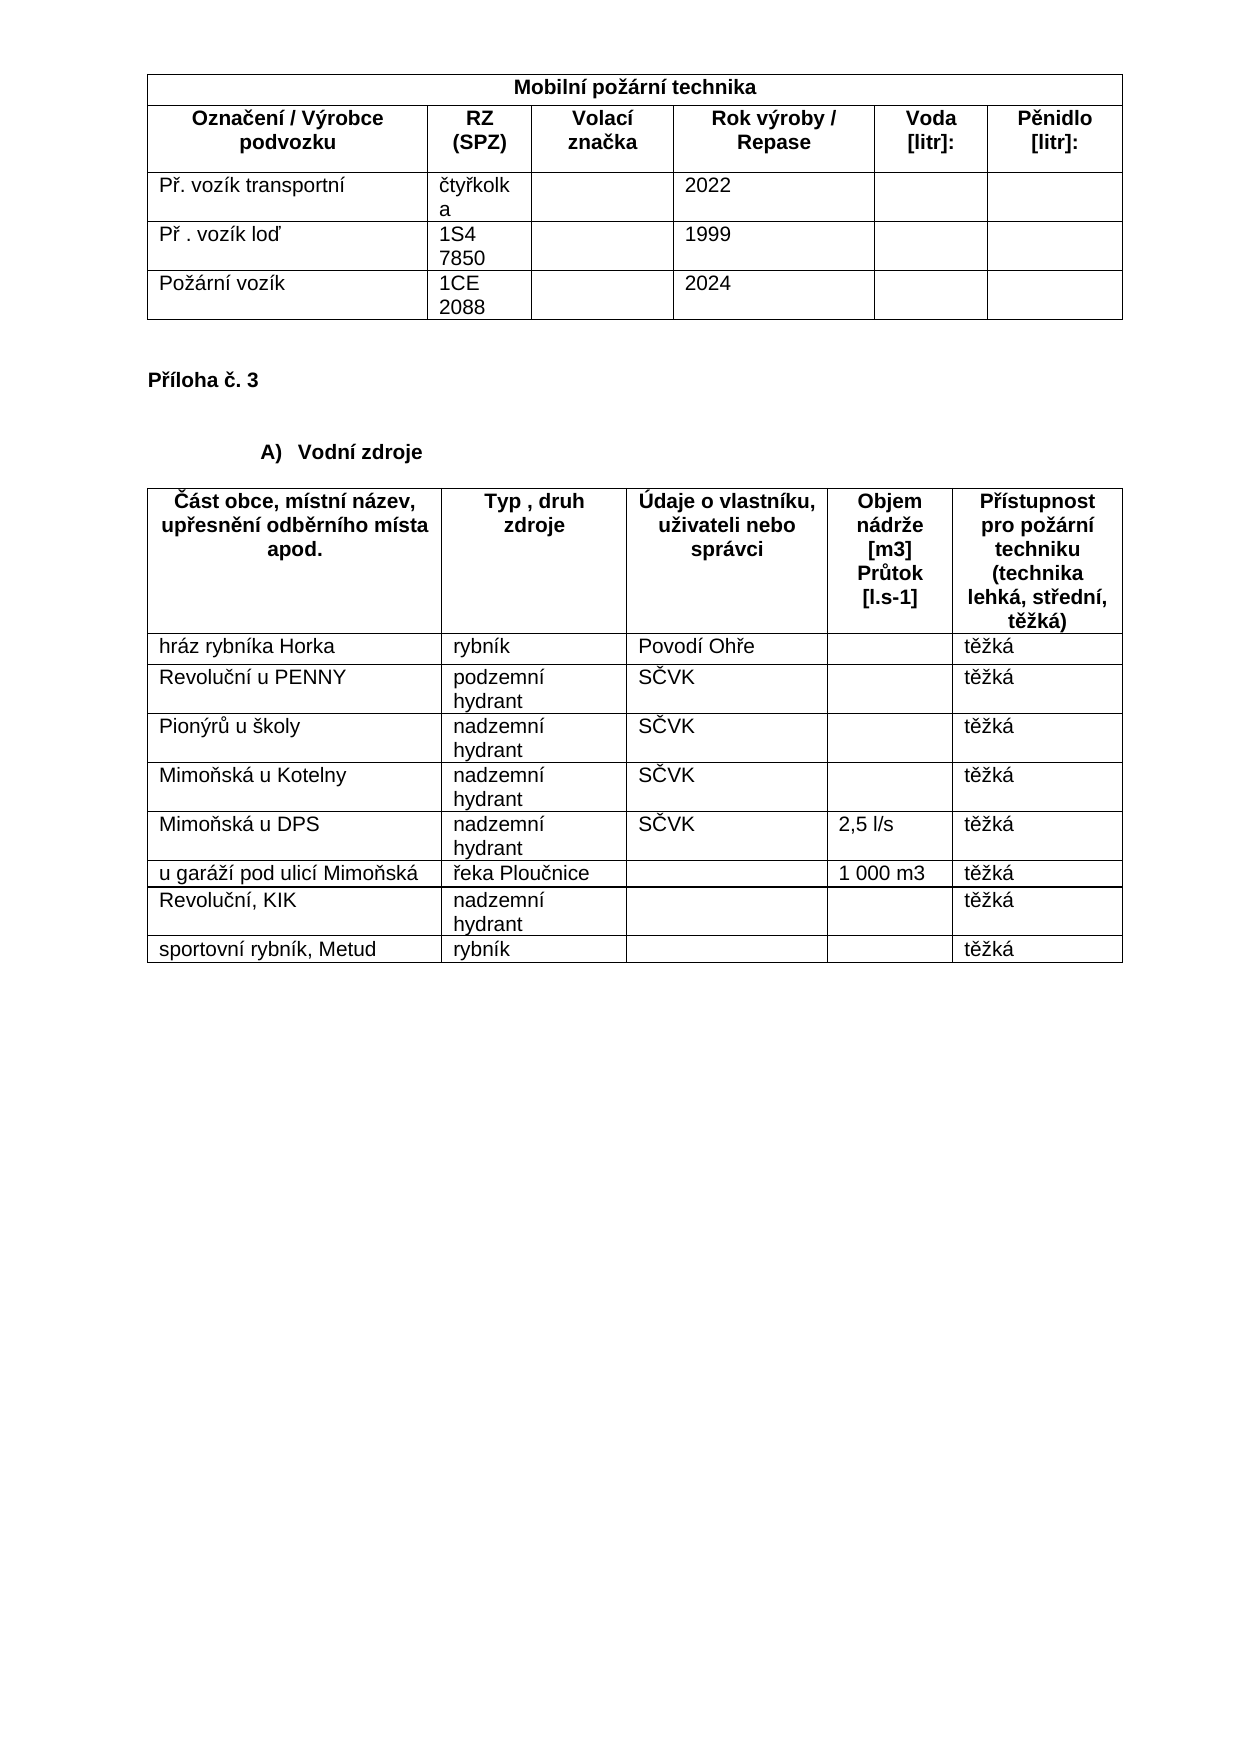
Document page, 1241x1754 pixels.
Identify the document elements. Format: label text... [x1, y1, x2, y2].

table_cell čtyřkolka [428, 173, 531, 221]
table_cell [627, 936, 827, 962]
table_cell u garáží pod ulicí Mimoňská [148, 861, 441, 886]
table_cell těžká [953, 763, 1122, 811]
list Vodní zdroje [260, 440, 1122, 464]
table_cell těžká [953, 714, 1122, 762]
table_cell SČVK [627, 763, 827, 811]
table_cell nadzemní hydrant [442, 714, 626, 762]
table_cell Pionýrů u školy [148, 714, 441, 762]
table_cell hráz rybníka Horka [148, 634, 441, 664]
table_cell [828, 665, 952, 713]
table_header Údaje o vlastníku, uživateli nebo správci [627, 489, 827, 633]
table_cell [828, 714, 952, 762]
table_cell Požární vozík [148, 271, 427, 319]
table_cell Revoluční, KIK [148, 888, 441, 935]
table_cell Př . vozík loď [148, 222, 427, 270]
table_cell řeka Ploučnice [442, 861, 626, 886]
table_cell [988, 271, 1122, 319]
table_cell nadzemní hydrant [442, 763, 626, 811]
table_cell [988, 173, 1122, 221]
table_cell Př. vozík transportní [148, 173, 427, 221]
table_cell 2024 [674, 271, 874, 319]
table_cell sportovní rybník, Metud [148, 936, 441, 962]
table_cell Mimoňská u DPS [148, 812, 441, 860]
table_cell [875, 222, 987, 270]
table_cell [875, 173, 987, 221]
table_header Objem nádrže [m3] Průtok [l.s-1] [828, 489, 952, 633]
table_cell 2022 [674, 173, 874, 221]
table_cell RZ (SPZ) [428, 106, 531, 172]
table_cell SČVK [627, 714, 827, 762]
table_cell 1999 [674, 222, 874, 270]
table_cell [988, 222, 1122, 270]
table_cell podzemní hydrant [442, 665, 626, 713]
table_cell [627, 888, 827, 935]
table_cell Voda [litr]: [875, 106, 987, 172]
table_cell [532, 173, 673, 221]
table_cell těžká [953, 634, 1122, 664]
table_header Část obce, místní název, upřesnění odběrního místa apod. [148, 489, 441, 633]
table_cell [532, 222, 673, 270]
table_cell SČVK [627, 812, 827, 860]
table_cell 1 000 m3 [828, 861, 952, 886]
table_cell Rok výroby / Repase [674, 106, 874, 172]
table_cell rybník [442, 936, 626, 962]
table_cell Pěnidlo [litr]: [988, 106, 1122, 172]
table_cell [532, 271, 673, 319]
table_header Přístupnost pro požární techniku (technika lehká, střední, těžká) [953, 489, 1122, 633]
table_cell [875, 271, 987, 319]
table_cell těžká [953, 936, 1122, 962]
table_cell [828, 936, 952, 962]
table_cell [627, 861, 827, 886]
text Příloha č. 3 [148, 368, 1122, 392]
table_cell nadzemní hydrant [442, 812, 626, 860]
table_cell SČVK [627, 665, 827, 713]
table_cell Označení / Výrobce podvozku [148, 106, 427, 172]
table_cell 1S4 7850 [428, 222, 531, 270]
table_cell [828, 888, 952, 935]
table_cell těžká [953, 888, 1122, 935]
table_cell těžká [953, 861, 1122, 886]
table_cell [828, 763, 952, 811]
table_cell těžká [953, 665, 1122, 713]
table_cell 2,5 l/s [828, 812, 952, 860]
table_cell těžká [953, 812, 1122, 860]
table_cell rybník [442, 634, 626, 664]
table_cell Volací značka [532, 106, 673, 172]
table_header Typ , druh zdroje [442, 489, 626, 633]
table_cell Revoluční u PENNY [148, 665, 441, 713]
table_cell Mimoňská u Kotelny [148, 763, 441, 811]
table_cell 1CE 2088 [428, 271, 531, 319]
table_cell nadzemní hydrant [442, 888, 626, 935]
table_cell Povodí Ohře [627, 634, 827, 664]
table_header Mobilní požární technika [148, 75, 1122, 105]
table_cell [828, 634, 952, 664]
